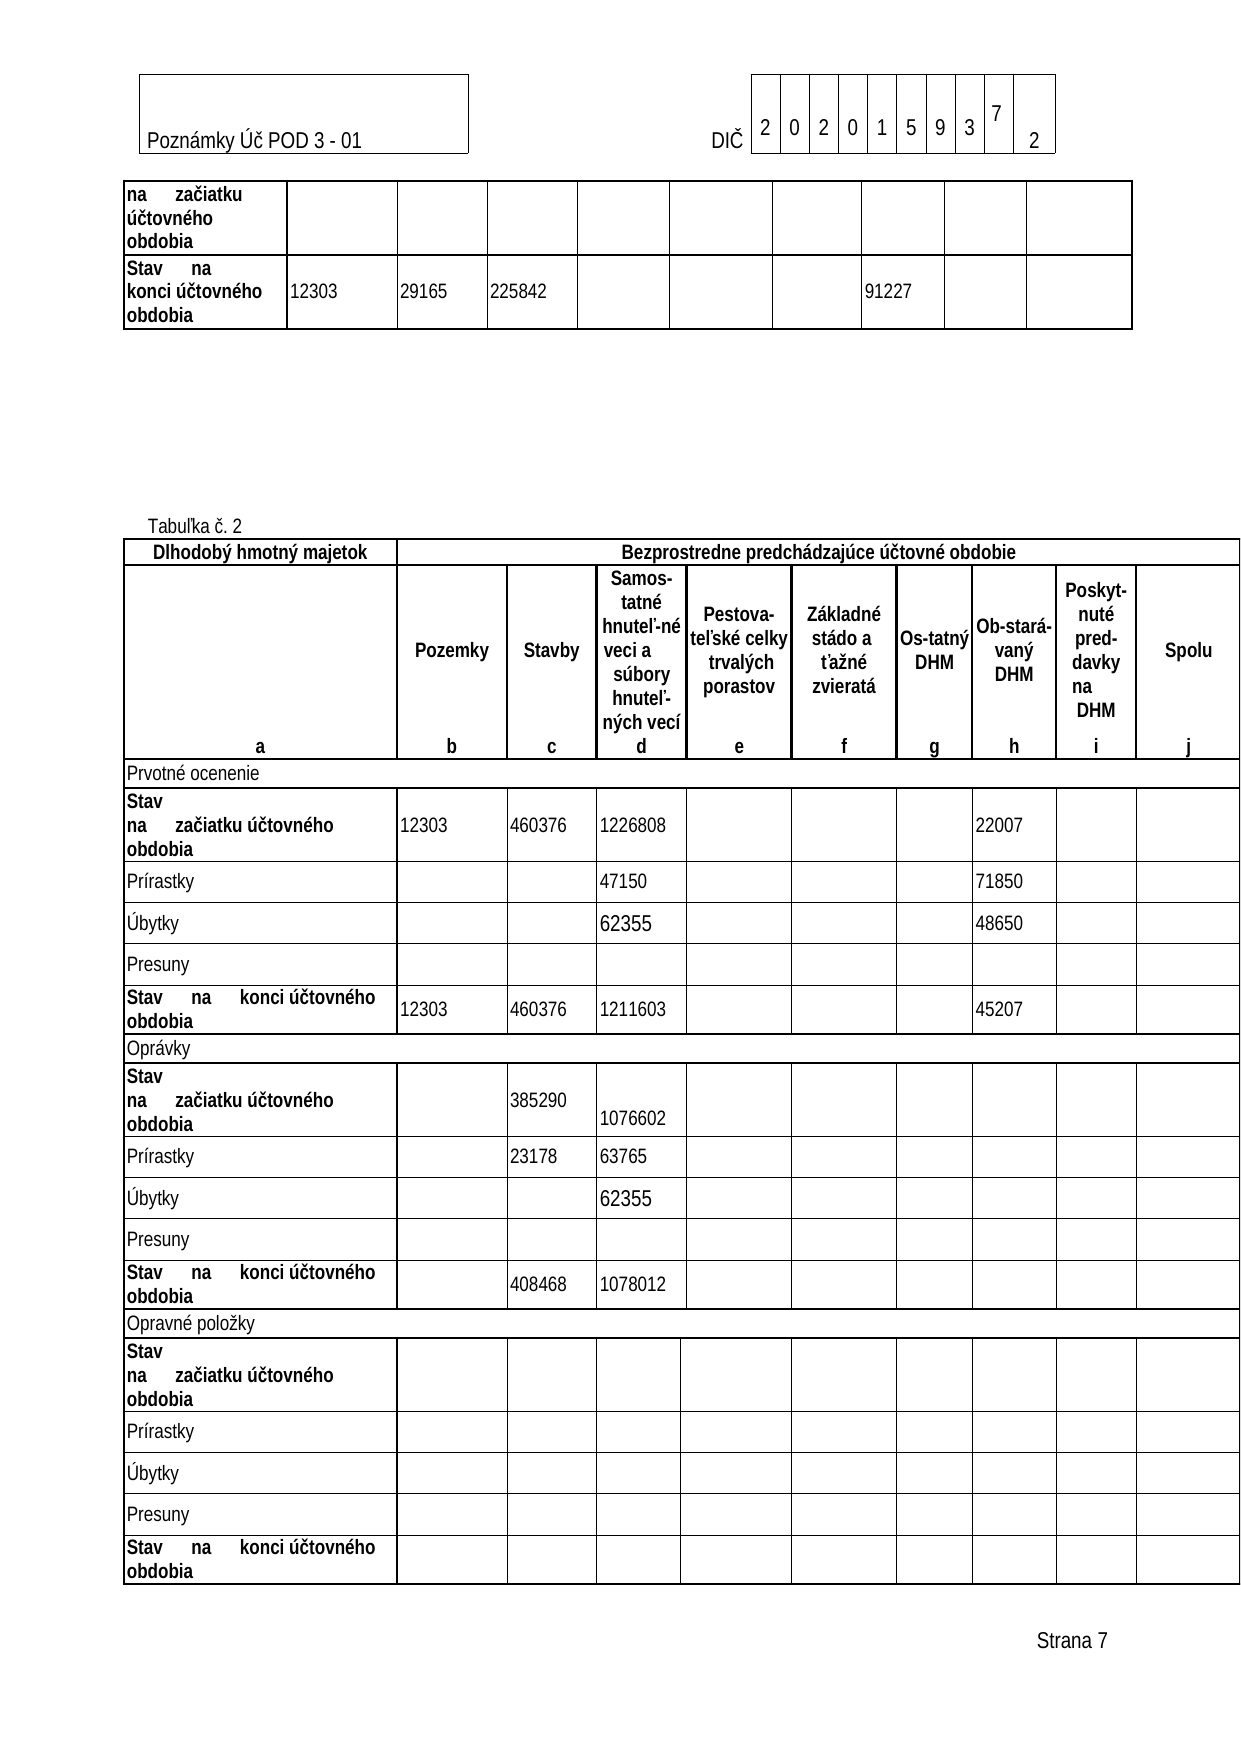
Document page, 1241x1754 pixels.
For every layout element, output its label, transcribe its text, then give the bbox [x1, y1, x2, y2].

table_cell [973, 944, 1056, 985]
table_cell 23178 [508, 1137, 596, 1177]
table_cell [398, 1219, 507, 1260]
table_cell [398, 1178, 507, 1218]
table_cell [508, 1219, 596, 1260]
table_cell [597, 944, 686, 985]
table_cell [1137, 944, 1239, 985]
table_cell [398, 944, 507, 985]
table_cell [1057, 903, 1136, 943]
table_cell Oprávky [125, 1035, 1239, 1062]
table_cell Pozemky [398, 566, 506, 734]
table_cell [773, 256, 861, 327]
table_cell [597, 1536, 680, 1583]
table_cell 1076602 [597, 1064, 686, 1136]
table_cell Presuny [125, 1219, 396, 1260]
table_cell Opravné položky [125, 1310, 1239, 1337]
table_cell [508, 1412, 596, 1452]
table_cell Stav na začiatku účtovného obdobia [125, 1339, 396, 1411]
table_cell [792, 903, 896, 943]
table_cell [792, 1339, 896, 1411]
table_cell [1137, 789, 1239, 861]
table_cell [687, 1064, 791, 1136]
table_cell g [898, 734, 971, 758]
table_cell [687, 1178, 791, 1218]
table_cell [597, 1453, 680, 1493]
table_cell [792, 1137, 896, 1177]
table_cell [897, 986, 972, 1033]
table_cell [897, 1137, 972, 1177]
table_cell [681, 1412, 791, 1452]
table_cell [973, 1064, 1056, 1136]
table_cell [945, 256, 1026, 327]
table_cell [897, 944, 972, 985]
table_cell [398, 182, 487, 253]
table_cell [1137, 1261, 1239, 1308]
table_cell 62355 [597, 903, 686, 943]
table_cell 71850 [973, 862, 1056, 902]
table_cell [973, 1453, 1056, 1493]
table_cell [1057, 1137, 1136, 1177]
table_cell [670, 182, 772, 253]
table_cell [792, 1064, 896, 1136]
table_cell [1057, 944, 1136, 985]
table_cell [897, 1064, 972, 1136]
table_cell 29165 [398, 256, 487, 327]
table_cell a [125, 734, 396, 758]
table_cell [973, 1137, 1056, 1177]
table_cell c [508, 734, 595, 758]
table_cell [1057, 1536, 1136, 1583]
table_cell Prírastky [125, 862, 396, 902]
table_cell [945, 182, 1026, 253]
table_cell [687, 789, 791, 861]
table_cell [1057, 1494, 1136, 1535]
table_cell [508, 862, 596, 902]
table_cell [897, 1494, 972, 1535]
table_cell [398, 1453, 507, 1493]
table_cell [1027, 182, 1131, 253]
table_cell [1137, 903, 1239, 943]
table_cell [1057, 1219, 1136, 1260]
table_cell [792, 986, 896, 1033]
table_cell [897, 1339, 972, 1411]
table_cell [1057, 1412, 1136, 1452]
table_cell Poskyt-nuté pred-davky na DHM [1057, 566, 1135, 734]
table_cell d [598, 734, 685, 758]
table_cell Presuny [125, 944, 396, 985]
table_cell [687, 986, 791, 1033]
table_cell Úbytky [125, 1178, 396, 1218]
table_cell [398, 1064, 507, 1136]
table_cell [1137, 862, 1239, 902]
table_cell 460376 [508, 986, 596, 1033]
table_cell [897, 789, 972, 861]
table_cell [973, 1412, 1056, 1452]
table_cell [597, 1339, 680, 1411]
table_cell [398, 1137, 507, 1177]
table_cell [973, 1536, 1056, 1583]
table_cell [681, 1339, 791, 1411]
table_cell [897, 862, 972, 902]
table_cell [1057, 1453, 1136, 1493]
table_cell 12303 [288, 256, 397, 327]
table_cell [897, 1412, 972, 1452]
table_cell Pestova-teľské celky trvalých porastov [688, 566, 790, 734]
table_cell Stav na začiatku účtovného obdobia [125, 1064, 396, 1136]
table_cell [670, 256, 772, 327]
table_cell [687, 862, 791, 902]
table_cell Úbytky [125, 1453, 396, 1493]
table_cell 45207 [973, 986, 1056, 1033]
table_cell i [1057, 734, 1135, 758]
table_cell [687, 1219, 791, 1260]
table_cell [1137, 1453, 1239, 1493]
table_cell Spolu [1137, 566, 1239, 734]
table_cell [1057, 986, 1136, 1033]
table_cell 63765 [597, 1137, 686, 1177]
table_cell [973, 1339, 1056, 1411]
table_cell [1057, 789, 1136, 861]
table_cell 460376 [508, 789, 596, 861]
table_cell [973, 1494, 1056, 1535]
table_cell 408468 [508, 1261, 596, 1308]
table_cell [1057, 862, 1136, 902]
table_cell [508, 1494, 596, 1535]
table_cell 225842 [488, 256, 577, 327]
table_cell [398, 1261, 507, 1308]
table_cell [792, 789, 896, 861]
table_cell [398, 1536, 507, 1583]
table_cell [681, 1453, 791, 1493]
table_cell [973, 1178, 1056, 1218]
table_cell [792, 1219, 896, 1260]
table_cell [687, 903, 791, 943]
table_cell [792, 862, 896, 902]
table_cell Stav na konci účtovného obdobia [125, 256, 286, 327]
table_cell Stav na konci účtovného obdobia [125, 986, 396, 1033]
table_cell [973, 1261, 1056, 1308]
table_cell [597, 1494, 680, 1535]
table_cell [1137, 1219, 1239, 1260]
table_cell 12303 [398, 986, 507, 1033]
table_cell [125, 566, 396, 734]
table_header Dlhodobý hmotný majetok [125, 540, 396, 564]
table_cell Prírastky [125, 1412, 396, 1452]
table_cell Prvotné ocenenie [125, 760, 1239, 787]
table_cell [1137, 1178, 1239, 1218]
table_cell [398, 1412, 507, 1452]
table_cell [897, 1536, 972, 1583]
table_cell [792, 1536, 896, 1583]
table_cell [508, 1178, 596, 1218]
table_cell [578, 182, 669, 253]
table_cell 1226808 [597, 789, 686, 861]
table_cell [862, 182, 944, 253]
table_cell [1057, 1178, 1136, 1218]
table_cell 47150 [597, 862, 686, 902]
table_cell [288, 182, 397, 253]
table_cell 91227 [862, 256, 944, 327]
table_cell [687, 1137, 791, 1177]
table_cell [681, 1536, 791, 1583]
table_cell [897, 1219, 972, 1260]
table_cell [597, 1412, 680, 1452]
table_cell [1137, 1536, 1239, 1583]
table_cell [1137, 1339, 1239, 1411]
table_cell [508, 1536, 596, 1583]
table_cell Stav na začiatku účtovného obdobia [125, 789, 396, 861]
table_cell Stav na konci účtovného obdobia [125, 1261, 396, 1308]
table_cell h [973, 734, 1055, 758]
table_cell [973, 1219, 1056, 1260]
table_cell [792, 944, 896, 985]
table_cell [508, 903, 596, 943]
table_cell [897, 1261, 972, 1308]
table_cell [792, 1494, 896, 1535]
table_header Bezprostredne predchádzajúce účtovné obdobie [398, 540, 1239, 564]
table_cell [508, 944, 596, 985]
table_cell [773, 182, 861, 253]
table_cell [398, 1494, 507, 1535]
table_cell [792, 1178, 896, 1218]
table_cell 62355 [597, 1178, 686, 1218]
table_cell Základné stádo a ťažné zvieratá [793, 566, 895, 734]
table_cell j [1137, 734, 1239, 758]
table_cell [1057, 1064, 1136, 1136]
table_cell [1137, 1137, 1239, 1177]
table_cell [792, 1453, 896, 1493]
table_cell 12303 [398, 789, 507, 861]
table_cell [597, 1219, 686, 1260]
table_cell [398, 862, 507, 902]
table_cell Ob-stará-vaný DHM [973, 566, 1055, 734]
table_cell Stavby [508, 566, 595, 734]
table_cell Samos-tatné hnuteľ-né veci a súbory hnuteľ-ných vecí [598, 566, 685, 734]
table_cell 1211603 [597, 986, 686, 1033]
table_cell 48650 [973, 903, 1056, 943]
table_cell [508, 1453, 596, 1493]
table_cell b [398, 734, 506, 758]
table_cell [897, 903, 972, 943]
table_cell f [793, 734, 895, 758]
table_cell [488, 182, 577, 253]
table_cell [792, 1412, 896, 1452]
table_cell [508, 1339, 596, 1411]
table_cell [1027, 256, 1131, 327]
table_cell 385290 [508, 1064, 596, 1136]
table_cell 22007 [973, 789, 1056, 861]
table_cell [1057, 1261, 1136, 1308]
table_cell [687, 944, 791, 985]
table_cell [398, 903, 507, 943]
table_cell Stav na konci účtovného obdobia [125, 1536, 396, 1583]
table_cell [792, 1261, 896, 1308]
table_cell [897, 1178, 972, 1218]
table_cell [1137, 1064, 1239, 1136]
table_cell Úbytky [125, 903, 396, 943]
table_cell Os-tatný DHM [898, 566, 971, 734]
table_cell [1137, 1412, 1239, 1452]
table_cell e [688, 734, 790, 758]
table_cell [578, 256, 669, 327]
table_cell [897, 1453, 972, 1493]
table_cell 1078012 [597, 1261, 686, 1308]
table_cell na začiatku účtovného obdobia [125, 182, 286, 253]
table_cell Prírastky [125, 1137, 396, 1177]
table_cell [398, 1339, 507, 1411]
text Tabuľka č. 2 [148, 514, 1107, 538]
table_cell [1137, 986, 1239, 1033]
table_cell Presuny [125, 1494, 396, 1535]
table_cell [681, 1494, 791, 1535]
table_cell [1137, 1494, 1239, 1535]
table_cell [687, 1261, 791, 1308]
table_cell [1057, 1339, 1136, 1411]
